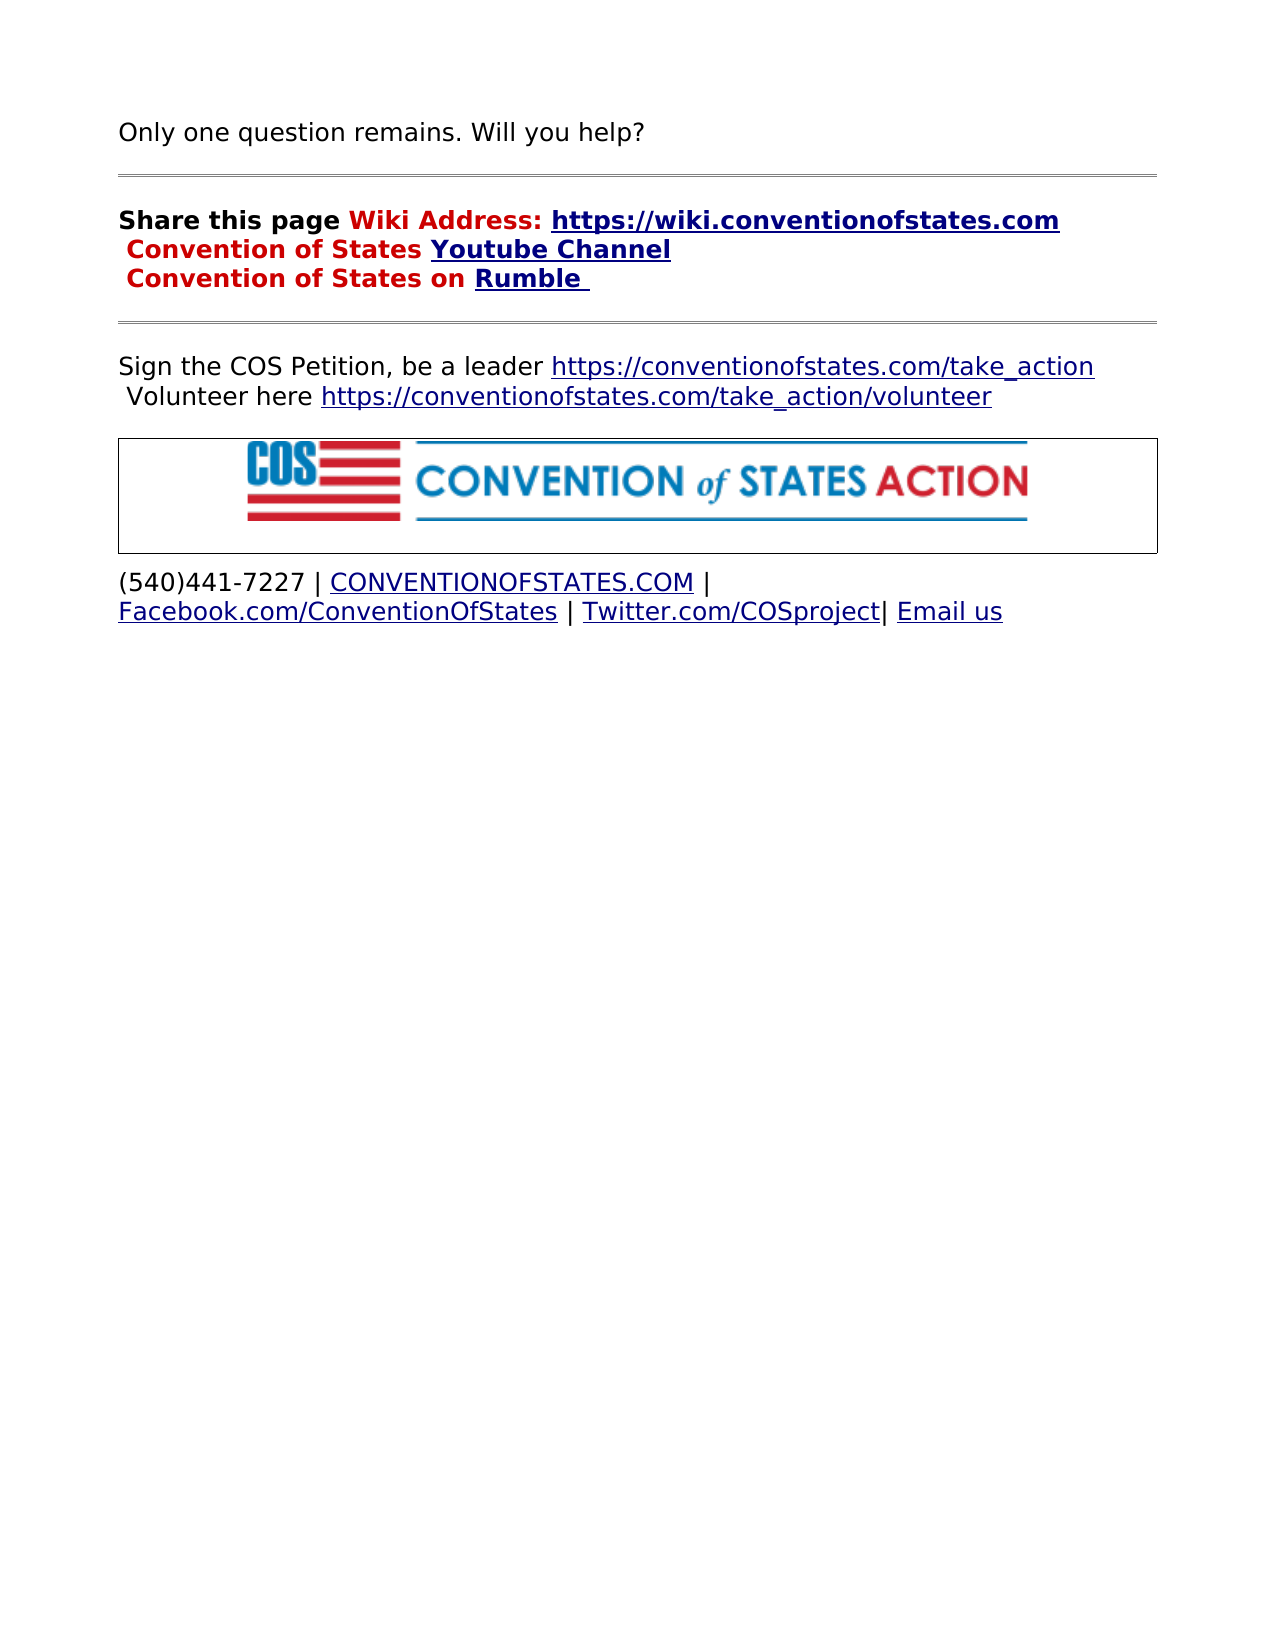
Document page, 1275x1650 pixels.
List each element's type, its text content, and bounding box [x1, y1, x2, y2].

table_header [119, 439, 1157, 553]
text Only one question remains. Will you help? [118, 118, 1157, 147]
text Sign the COS Petition, be a leader https://conventionofstates.com/take_action Volunteer here https://conventionofstates.com/take_action/volunteer [118, 352, 1157, 411]
text (540)441-7227 | CONVENTIONOFSTATES.COM | Facebook.com/ConventionOfStates | Twitter.com/COSproject| Email us [118, 568, 1157, 626]
picture [247, 441, 1028, 521]
text Share this page Wiki Address: https://wiki.conventionofstates.com Convention of States Youtube Channel Convention of States on Rumble [118, 206, 1157, 294]
